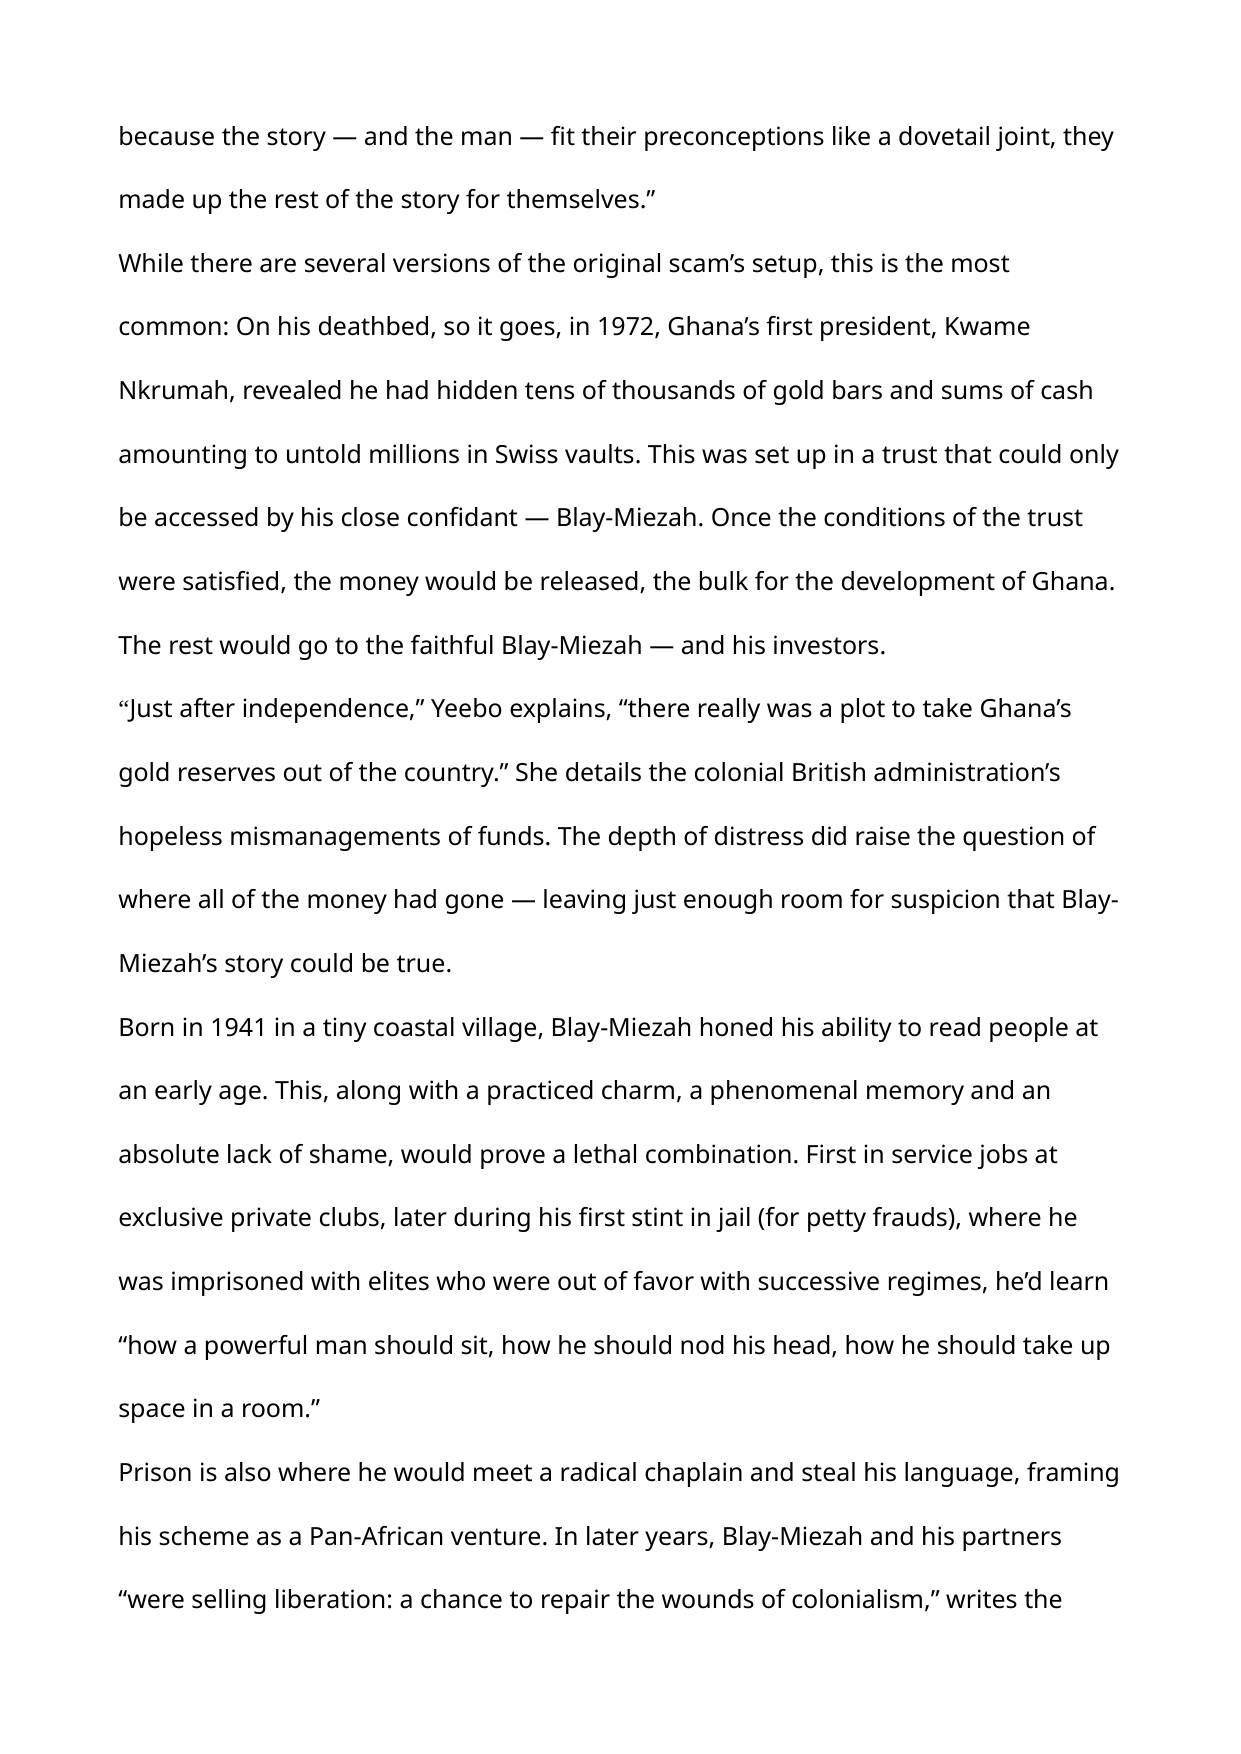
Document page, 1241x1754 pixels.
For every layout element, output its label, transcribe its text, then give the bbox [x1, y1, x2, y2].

text Born in 1941 in a tiny coastal village, Blay-Miezah honed his ability to read people at an early age. This, along with a practiced charm, a phenomenal memory and an absolute lack of shame, would prove a lethal combination. First in service jobs at exclusive private clubs, later during his first stint in jail (for petty frauds), where he was imprisoned with elites who were out of favor with successive regimes, he’d learn “how a powerful man should sit, how he should nod his head, how he should take up space in a room.” [118, 1009, 1122, 1425]
text Prison is also where he would meet a radical chaplain and steal his language, framing his scheme as a Pan-African venture. In later years, Blay-Miezah and his partners “were selling liberation: a chance to repair the wounds of colonialism,” writes the [118, 1455, 1122, 1616]
text because the story — and the man — fit their preconceptions like a dovetail joint, they made up the rest of the story for themselves.” [118, 118, 1122, 216]
text While there are several versions of the original scam’s setup, this is the most common: On his deathbed, so it goes, in 1972, Ghana’s first president, Kwame Nkrumah, revealed he had hidden tens of thousands of gold bars and sums of cash amounting to untold millions in Swiss vaults. This was set up in a trust that could only be accessed by his close confidant — Blay-Miezah. Once the conditions of the trust were satisfied, the money would be released, the bulk for the development of Ghana. The rest would go to the faithful Blay-Miezah — and his investors. [118, 245, 1122, 661]
text “Just after independence,” Yeebo explains, “there really was a plot to take Ghana’s gold reserves out of the country.” She details the colonial British administration’s hopeless mismanagements of funds. The depth of distress did raise the question of where all of the money had gone — leaving just enough room for suspicion that Blay-Miezah’s story could be true. [118, 691, 1122, 979]
